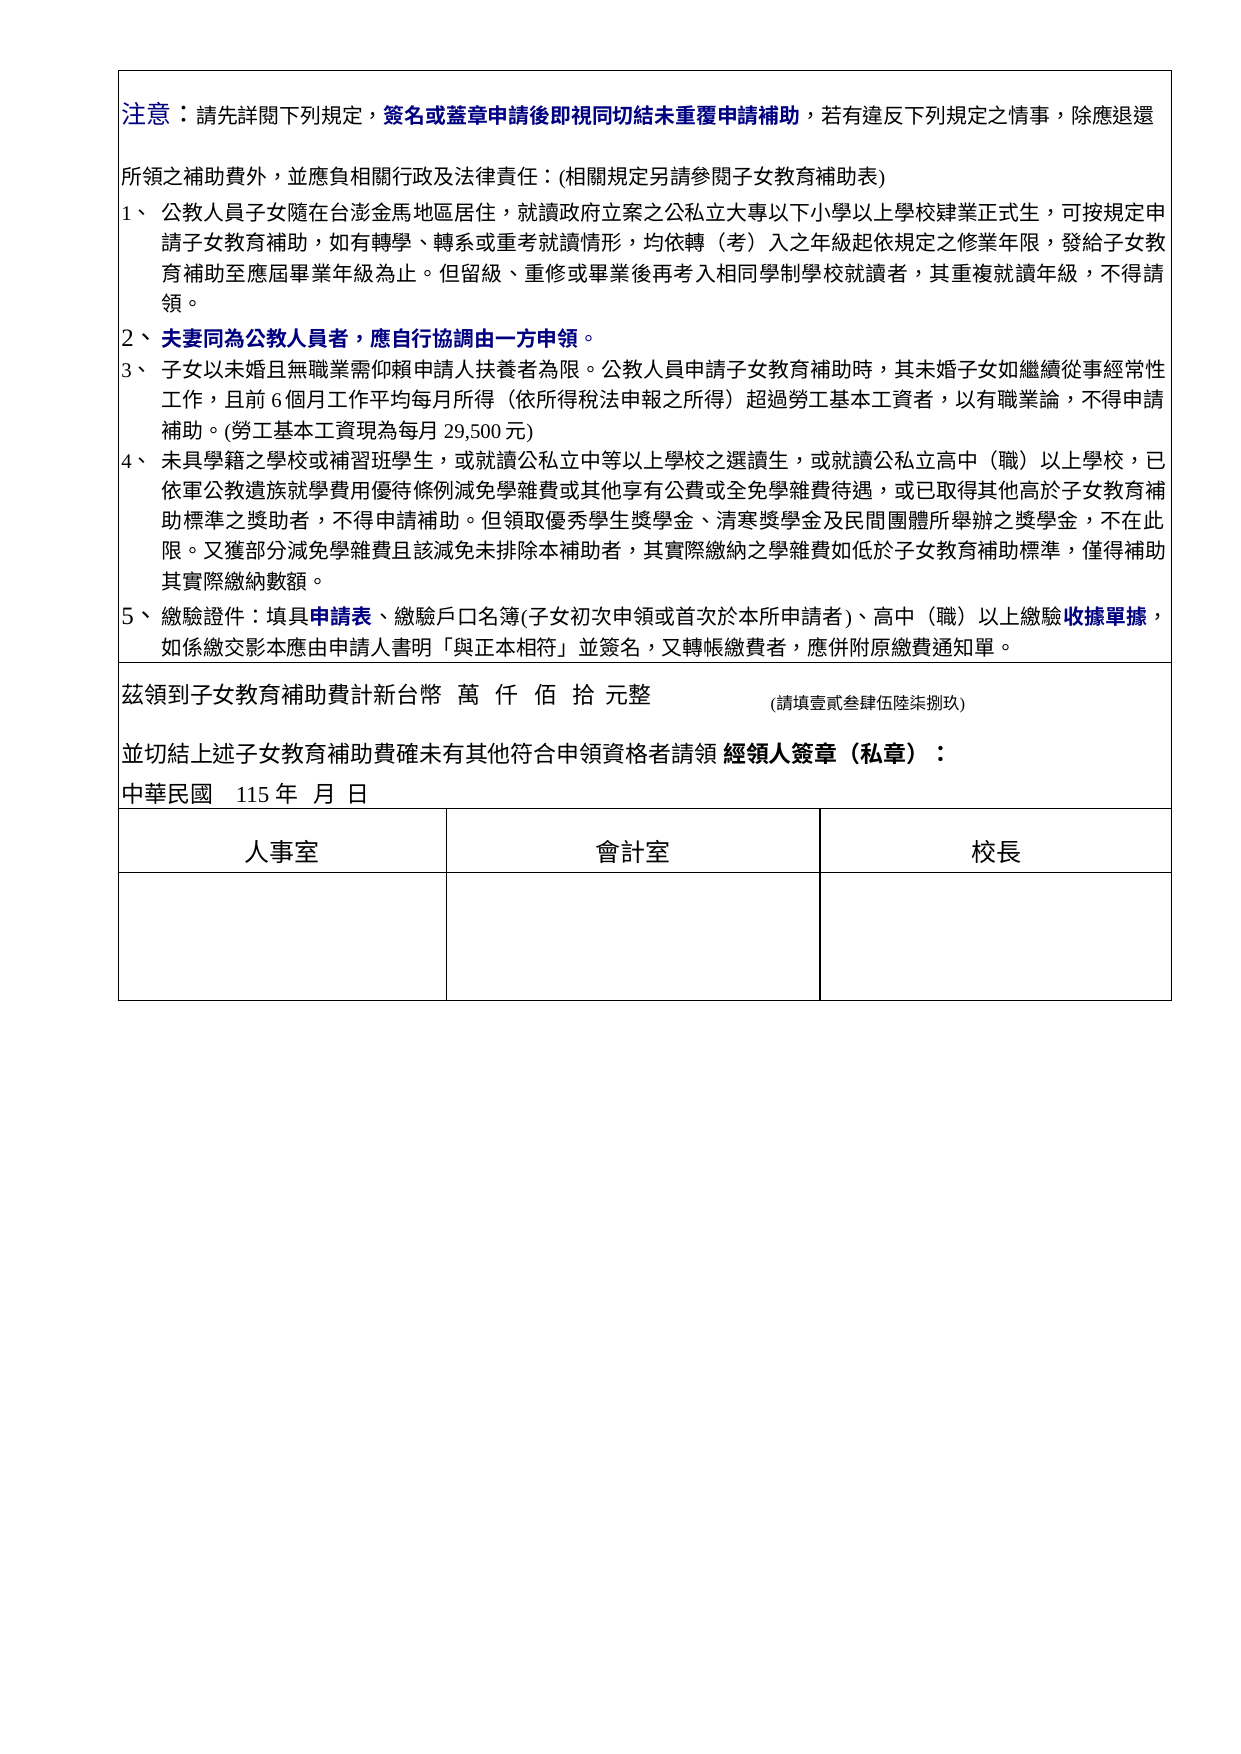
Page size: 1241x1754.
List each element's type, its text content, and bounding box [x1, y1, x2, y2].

table_cell 會計室 [447, 809, 819, 872]
table_cell [447, 873, 819, 1000]
table_cell 校長 [821, 809, 1171, 872]
table_cell [119, 873, 446, 1000]
table_cell 注意：請先詳閱下列規定，簽名或蓋章申請後即視同切結未重覆申請補助，若有違反下列規定之情事，除應退還所領之補助費外，並應負相關行政及法律責任：(相關規定另請參閱子女教育補助表) 公教人員子女隨在台澎金馬地區居住，就讀政府立案之公私立大專以下小學以上學校肄業正式生，可按規定申請子女教育補助，如有轉學、轉系或重考就讀情形，均依轉（考）入之年級起依規定之修業年限，發給子女教育補助至應屆畢業年級為止。但留級、重修或畢業後再考入相同學制學校就讀者，其重複就讀年級，不得請領。 夫妻同為公教人員者，應自行協調由一方申領。 子女以未婚且無職業需仰賴申請人扶養者為限。公教人員申請子女教育補助時，其未婚子女如繼續從事經常性工作，且前6個月工作平均每月所得（依所得稅法申報之所得）超過勞工基本工資者，以有職業論，不得申請補助。(勞工基本工資現為每月29,500元) 未具學籍之學校或補習班學生，或就讀公私立中等以上學校之選讀生，或就讀公私立高中（職）以上學校，已依軍公教遺族就學費用優待條例減免學雜費或其他享有公費或全免學雜費待遇，或已取得其他高於子女教育補助標準之獎助者，不得申請補助。但領取優秀學生獎學金、清寒獎學金及民間團體所舉辦之獎學金，不在此限。又獲部分減免學雜費且該減免未排除本補助者，其實際繳納之學雜費如低於子女教育補助標準，僅得補助其實際繳納數額。 繳驗證件：填具申請表、繳驗戶口名簿(子女初次申領或首次於本所申請者)、高中（職）以上繳驗收據單據，如係繳交影本應由申請人書明「與正本相符」並簽名，又轉帳繳費者，應併附原繳費通知單。 [119, 71, 1171, 662]
table_cell 茲領到子女教育補助費計新台幣 萬 仟 佰 拾 元整 並切結上述子女教育補助費確未有其他符合申領資格者請領 經領人簽章（私章）： 中華民國 115 年 月 日 [119, 663, 1171, 808]
table_cell 人事室 [119, 809, 446, 872]
table_cell [821, 873, 1171, 1000]
